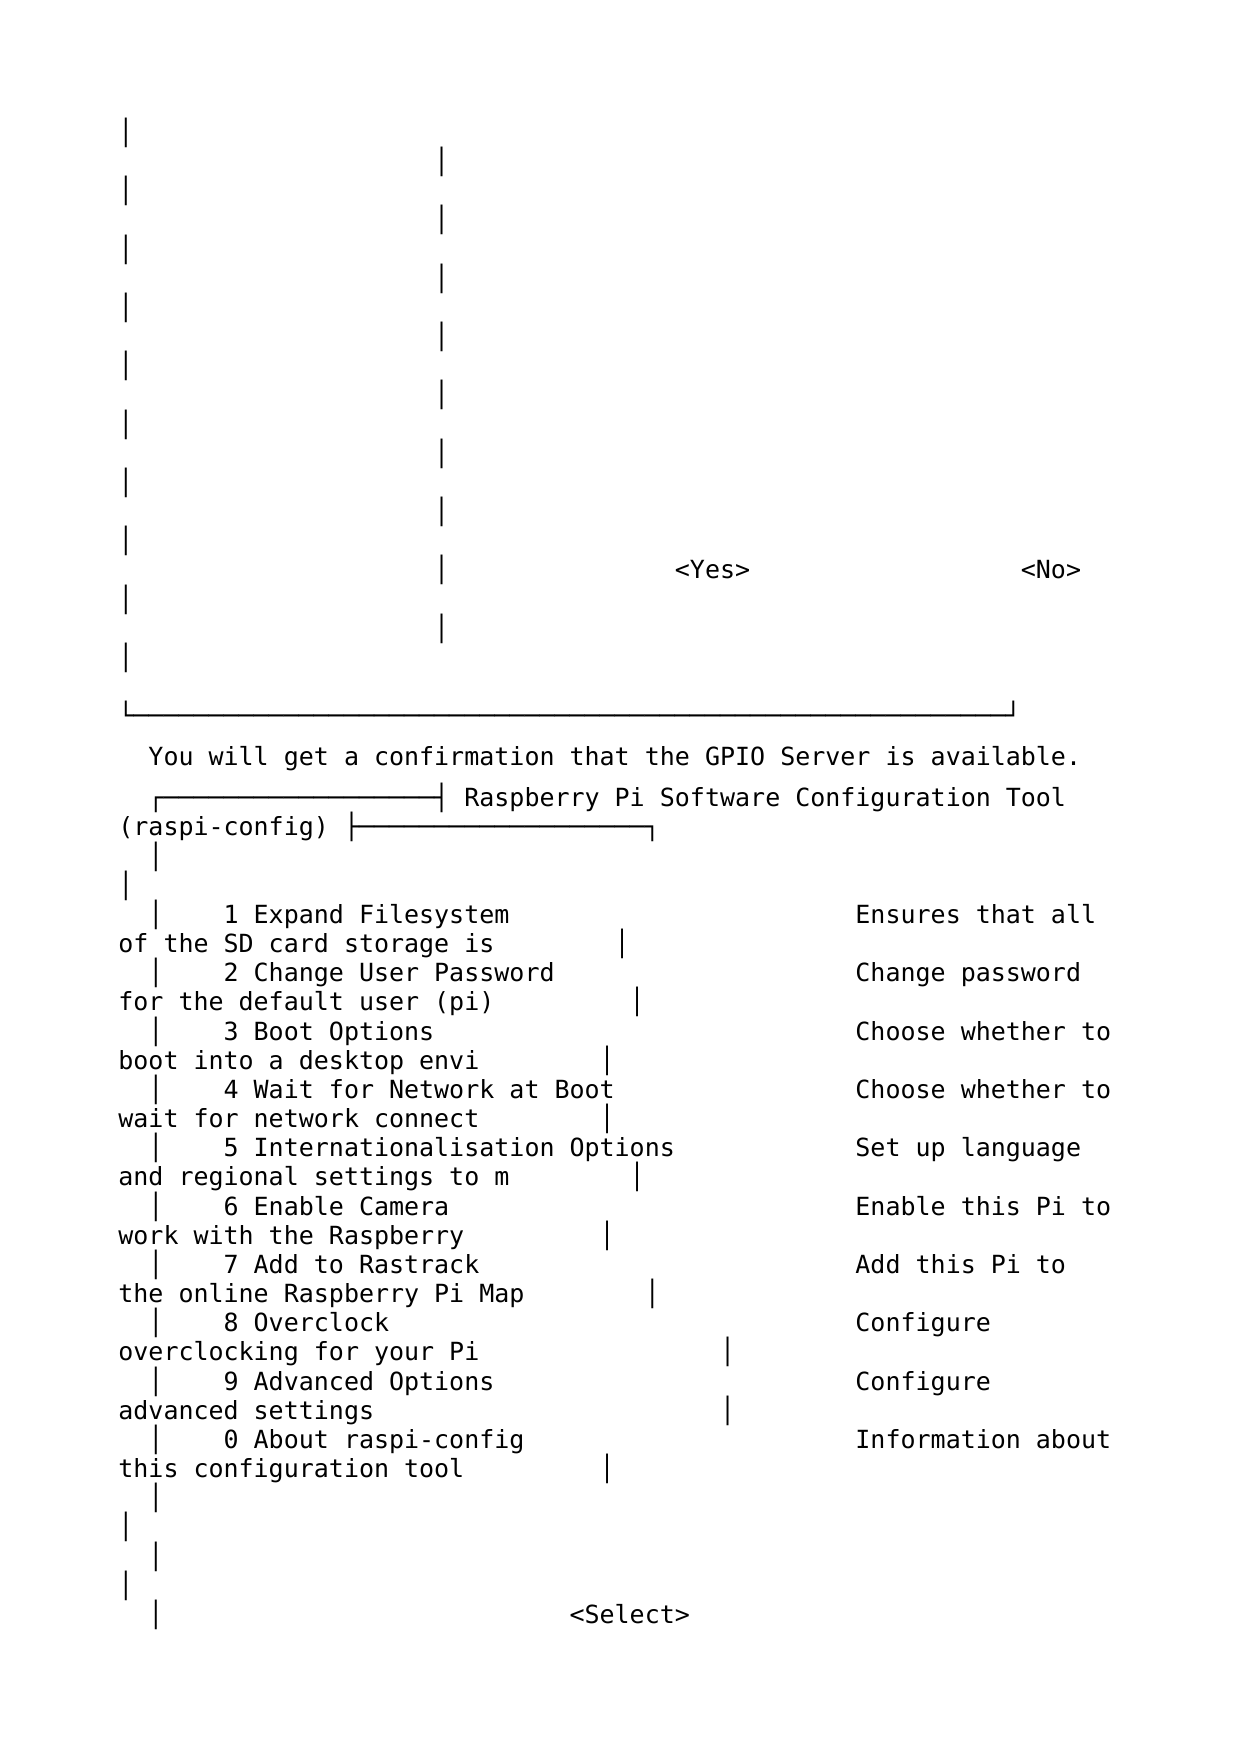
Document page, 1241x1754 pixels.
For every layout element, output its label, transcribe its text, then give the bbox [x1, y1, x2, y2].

text │ │ │ │ │ │ │ │ │ │ │ │ │ │ │ │ <Yes> <No> │ │ │ └──────────────────────────────────────────────────────────┘ [118, 118, 1122, 731]
text You will get a confirmation that the GPIO Server is available. [118, 742, 1122, 772]
text ┌──────────────────┤ Raspberry Pi Software Configuration Tool (raspi-config) ├───────────────────┐ │ │ │ 1 Expand Filesystem Ensures that all of the SD card storage is │ │ 2 Change User Password Change password for the default user (pi) │ │ 3 Boot Options Choose whether to boot into a desktop envi │ │ 4 Wait for Network at Boot Choose whether to wait for network connect │ │ 5 Internationalisation Options Set up language and regional settings to m │ │ 6 Enable Camera Enable this Pi to work with the Raspberry │ │ 7 Add to Rastrack Add this Pi to the online Raspberry Pi Map │ │ 8 Overclock Configure overclocking for your Pi │ │ 9 Advanced Options Configure advanced settings │ │ 0 About raspi-config Information about this configuration tool │ │ │ │ │ │ <Select> [118, 783, 1122, 1629]
